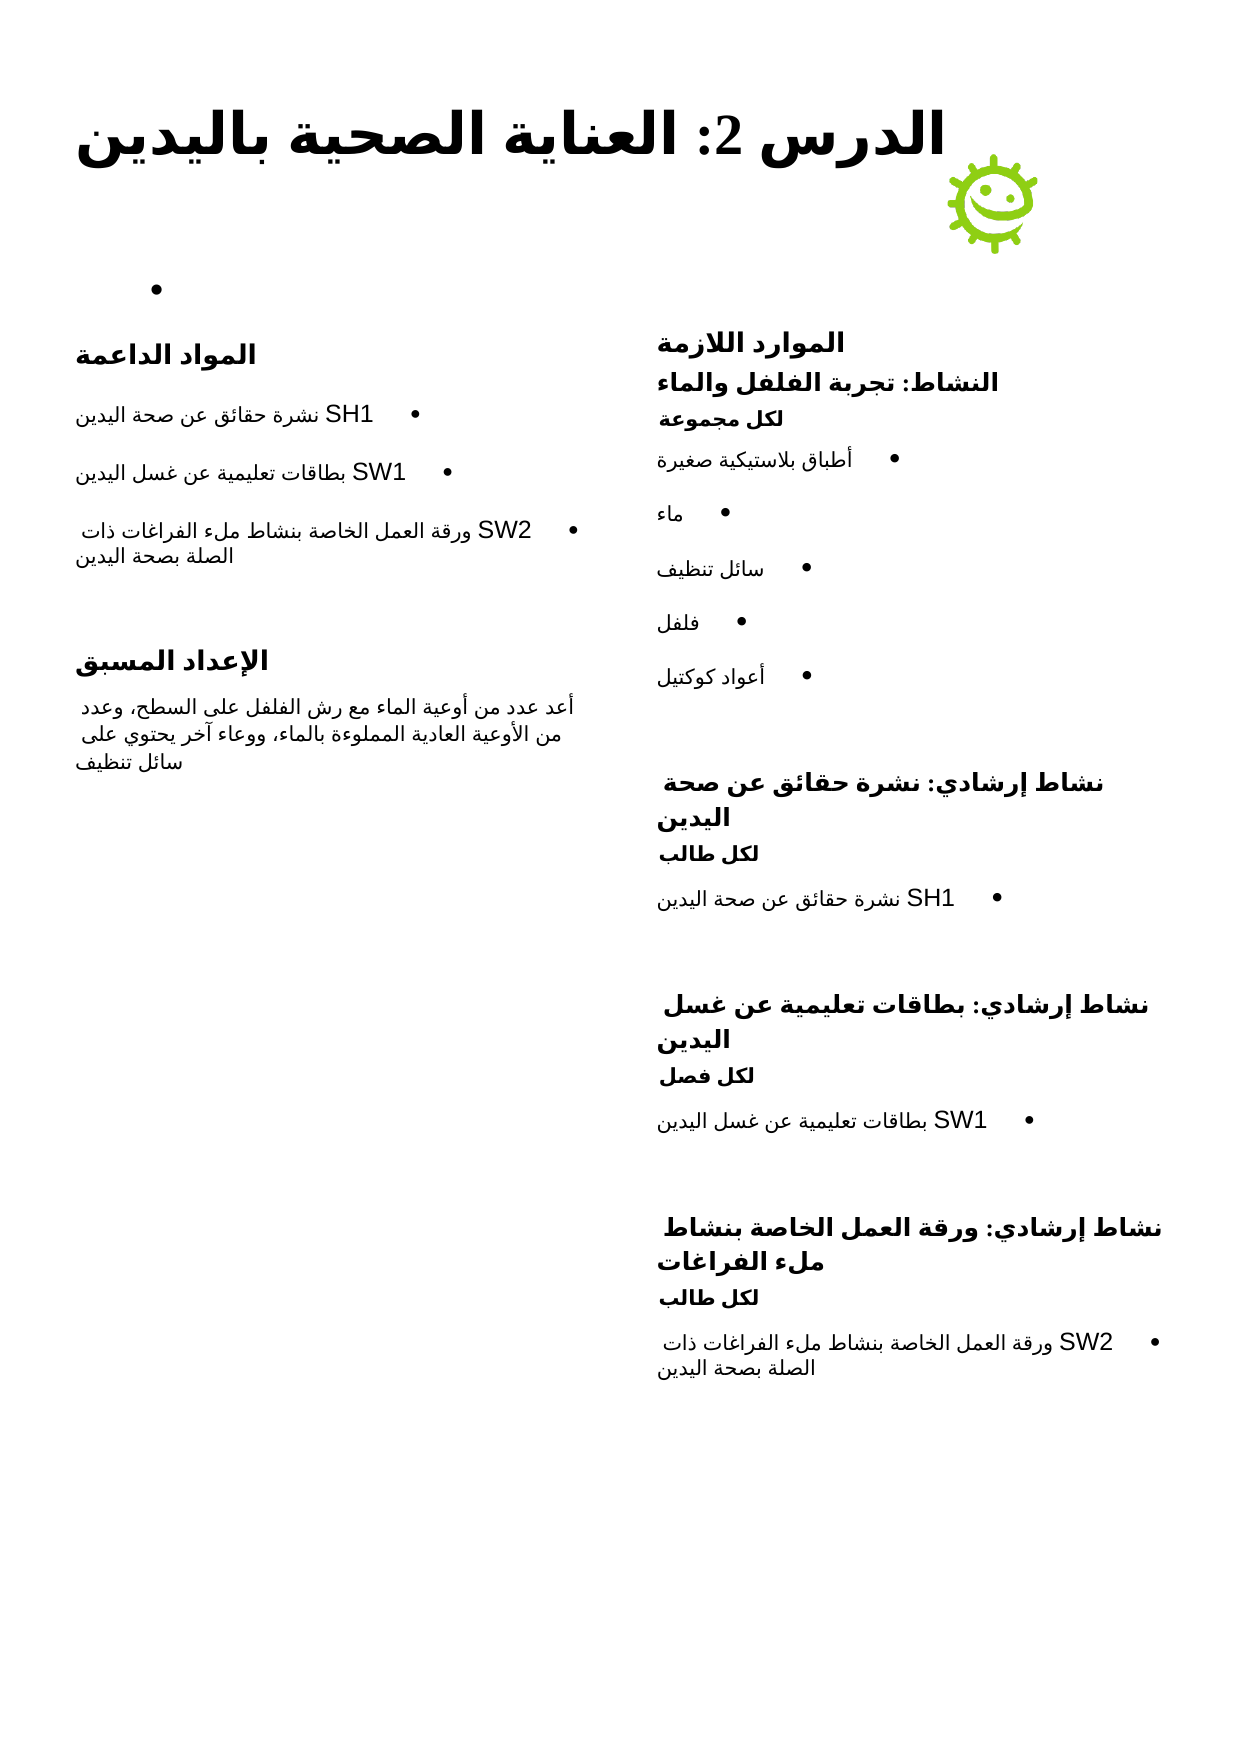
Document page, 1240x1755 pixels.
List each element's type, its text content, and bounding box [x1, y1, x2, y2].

subtitle نشاط إرشادي: نشرة حقائق عن صحة اليدين [657, 768, 1164, 832]
subtitle نشاط إرشادي: بطاقات تعليمية عن غسل اليدين [657, 991, 1164, 1054]
subtitle لكل فصل [657, 1064, 1164, 1088]
list فلفل [657, 611, 1164, 636]
text أعد عدد من أوعية الماء مع رش الفلفل على السطح، وعدد من الأوعية العادية المملوءة بالماء، ووعاء آخر يحتوي على سائل تنظيف [75, 694, 583, 773]
subtitle النشاط: تجربة الفلفل والماء [657, 368, 1164, 397]
list SW2 ورقة العمل الخاصة بنشاط ملء الفراغات ذات الصلة بصحة اليدين [75, 515, 583, 568]
list ماء [657, 502, 1164, 527]
text المواد الداعمة [75, 339, 583, 370]
subtitle الإعداد المسبق [75, 645, 583, 676]
list SH1 نشرة حقائق عن صحة اليدين [657, 883, 1164, 912]
subtitle الموارد اللازمة [657, 327, 1164, 358]
subtitle لكل طالب [657, 1286, 1164, 1310]
subtitle لكل مجموعة [657, 407, 1164, 431]
list SW2 ورقة العمل الخاصة بنشاط ملء الفراغات ذات الصلة بصحة اليدين [657, 1327, 1164, 1380]
list أطباق بلاستيكية صغيرة [657, 448, 1164, 473]
subtitle نشاط إرشادي: ورقة العمل الخاصة بنشاط ملء الفراغات [657, 1213, 1164, 1276]
list سائل تنظيف [657, 556, 1164, 581]
list أعواد كوكتيل [657, 665, 1164, 690]
subtitle لكل طالب [657, 842, 1164, 866]
list SW1 بطاقات تعليمية عن غسل اليدين [75, 457, 583, 486]
subtitle الدرس 2: العناية الصحية باليدين [75, 100, 1164, 253]
list SH1 نشرة حقائق عن صحة اليدين [75, 399, 583, 428]
list SW1 بطاقات تعليمية عن غسل اليدين [657, 1105, 1164, 1134]
